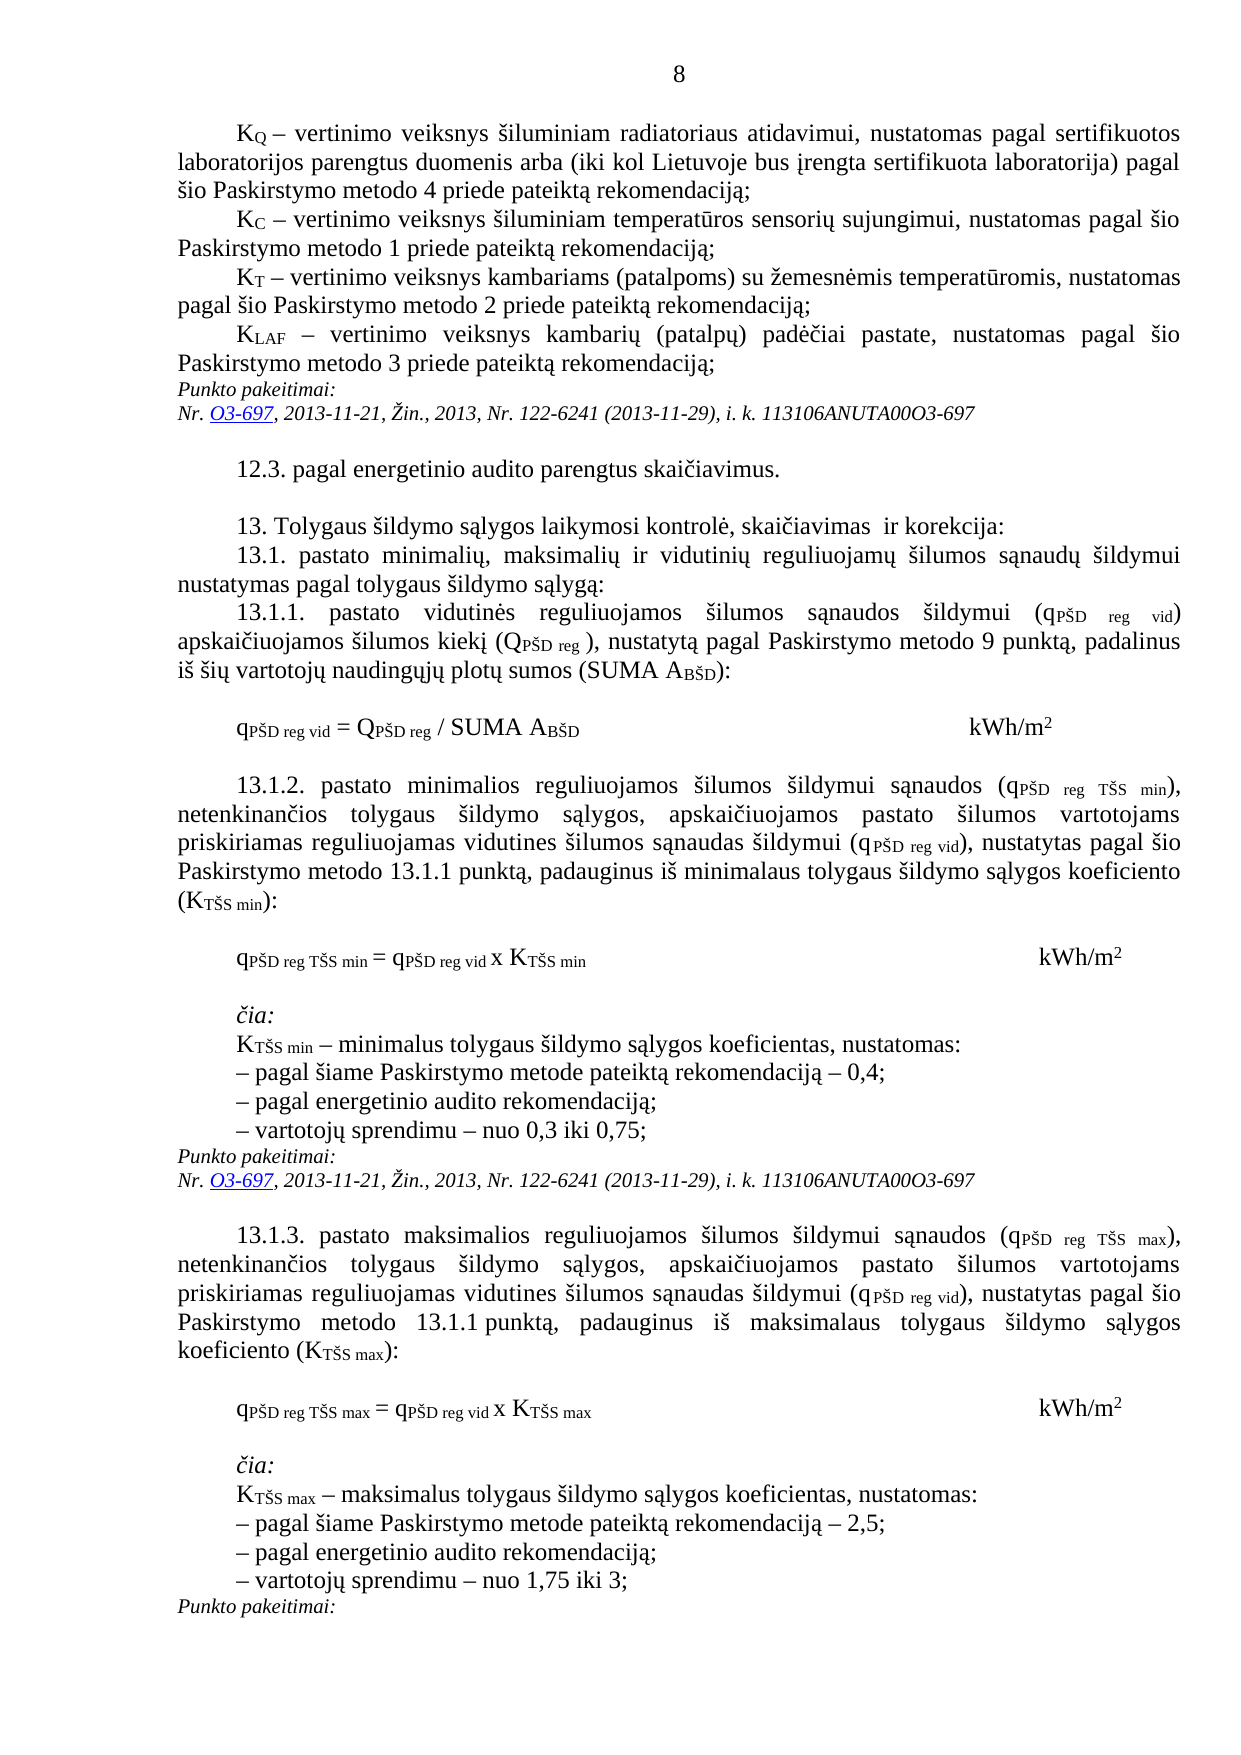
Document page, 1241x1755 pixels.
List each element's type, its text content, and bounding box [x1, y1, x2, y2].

text KLAF – vertinimo veiksnys kambarių (patalpų) padėčiai pastate, nustatomas pagal šio Paskirstymo metodo 3 priede pateiktą rekomendaciją; [177, 319, 1181, 377]
text KT – vertinimo veiksnys kambariams (patalpoms) su žemesnėmis temperatūromis, nustatomas pagal šio Paskirstymo metodo 2 priede pateiktą rekomendaciją; [177, 262, 1181, 319]
text Nr. O3-697, 2013-11-21, Žin., 2013, Nr. 122-6241 (2013-11-29), i. k. 113106ANUTA00O3-697 [177, 1168, 1181, 1192]
text KQ – vertinimo veiksnys šiluminiam radiatoriaus atidavimui, nustatomas pagal sertifikuotos laboratorijos parengtus duomenis arba (iki kol Lietuvoje bus įrengta sertifikuota laboratorija) pagal šio Paskirstymo metodo 4 priede pateiktą rekomendaciją; [177, 118, 1181, 204]
text – vartotojų sprendimu – nuo 1,75 iki 3; [177, 1566, 1181, 1594]
text 12.3. pagal energetinio audito parengtus skaičiavimus. [177, 454, 1181, 482]
text 13.1.2. pastato minimalios reguliuojamos šilumos šildymui sąnaudos (qPŠD reg TŠS min), netenkinančios tolygaus šildymo sąlygos, apskaičiuojamos pastato šilumos vartotojams priskiriamas reguliuojamas vidutines šilumos sąnaudas šildymui (qPŠD reg vid), nustatytas pagal šio Paskirstymo metodo 13.1.1 punktą, padauginus iš minimalaus tolygaus šildymo sąlygos koeficiento (KTŠS min): [177, 770, 1181, 914]
text KTŠS max – maksimalus tolygaus šildymo sąlygos koeficientas, nustatomas: [177, 1479, 1181, 1508]
text KC – vertinimo veiksnys šiluminiam temperatūros sensorių sujungimui, nustatomas pagal šio Paskirstymo metodo 1 priede pateiktą rekomendaciją; [177, 204, 1181, 262]
text qPŠD reg vid = QPŠD reg / SUMA ABŠD kWh/m2 [177, 712, 1181, 741]
text – pagal energetinio audito rekomendaciją; [177, 1086, 1181, 1115]
text 13. Tolygaus šildymo sąlygos laikymosi kontrolė, skaičiavimas ir korekcija: [177, 511, 1181, 540]
text KTŠS min – minimalus tolygaus šildymo sąlygos koeficientas, nustatomas: [177, 1029, 1181, 1057]
text qPŠD reg TŠS max = qPŠD reg vid x KTŠS max kWh/m2 [177, 1393, 1181, 1422]
text 13.1.1. pastato vidutinės reguliuojamos šilumos sąnaudos šildymui (qPŠD reg vid) apskaičiuojamos šilumos kiekį (QPŠD reg ), nustatytą pagal Paskirstymo metodo 9 punktą, padalinus iš šių vartotojų naudingųjų plotų sumos (SUMA ABŠD): [177, 597, 1181, 684]
text 13.1. pastato minimalių, maksimalių ir vidutinių reguliuojamų šilumos sąnaudų šildymui nustatymas pagal tolygaus šildymo sąlygą: [177, 540, 1181, 597]
text Punkto pakeitimai: [177, 1144, 1181, 1168]
text čia: [177, 1000, 1181, 1029]
text 13.1.3. pastato maksimalios reguliuojamos šilumos šildymui sąnaudos (qPŠD reg TŠS max), netenkinančios tolygaus šildymo sąlygos, apskaičiuojamos pastato šilumos vartotojams priskiriamas reguliuojamas vidutines šilumos sąnaudas šildymui (qPŠD reg vid), nustatytas pagal šio Paskirstymo metodo 13.1.1 punktą, padauginus iš maksimalaus tolygaus šildymo sąlygos koeficiento (KTŠS max): [177, 1221, 1181, 1364]
text – pagal šiame Paskirstymo metode pateiktą rekomendaciją – 0,4; [177, 1057, 1181, 1086]
text – pagal energetinio audito rekomendaciją; [177, 1537, 1181, 1566]
text qPŠD reg TŠS min = qPŠD reg vid x KTŠS min kWh/m2 [177, 942, 1181, 971]
text čia: [177, 1451, 1181, 1479]
text Punkto pakeitimai: [177, 377, 1181, 401]
text – vartotojų sprendimu – nuo 0,3 iki 0,75; [177, 1115, 1181, 1144]
text – pagal šiame Paskirstymo metode pateiktą rekomendaciją – 2,5; [177, 1508, 1181, 1537]
text Nr. O3-697, 2013-11-21, Žin., 2013, Nr. 122-6241 (2013-11-29), i. k. 113106ANUTA00O3-697 [177, 401, 1181, 425]
text Punkto pakeitimai: [177, 1594, 1181, 1618]
